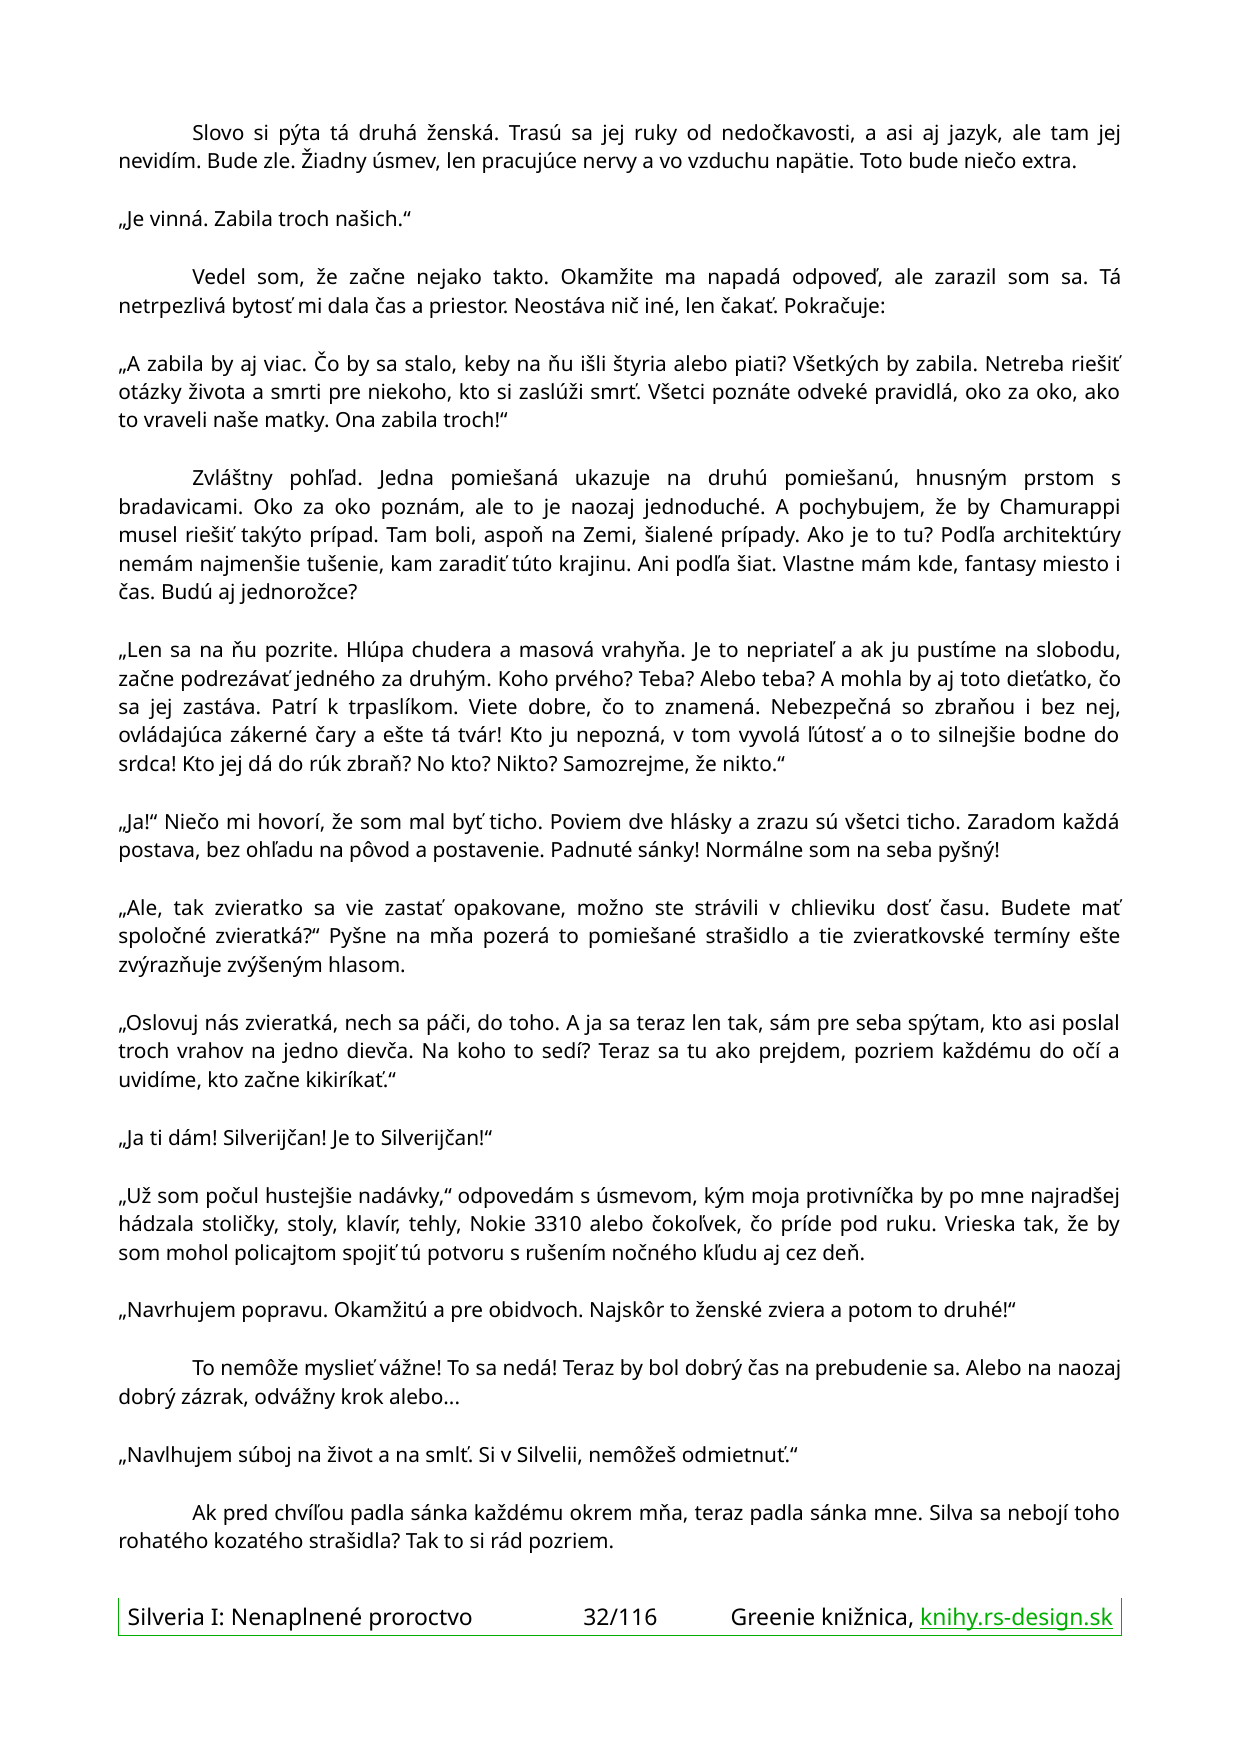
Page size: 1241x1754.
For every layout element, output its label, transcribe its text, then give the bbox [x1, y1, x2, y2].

text Slovo si pýta tá druhá ženská. Trasú sa jej ruky od nedočkavosti, a asi aj jazyk, ale tam jej nevidím. Bude zle. Žiadny úsmev, len pracujúce nervy a vo vzduchu napätie. Toto bude niečo extra. [118, 118, 1122, 175]
text „Len sa na ňu pozrite. Hlúpa chudera a masová vrahyňa. Je to nepriateľ a ak ju pustíme na slobodu, začne podrezávať jedného za druhým. Koho prvého? Teba? Alebo teba? A mohla by aj toto dieťatko, čo sa jej zastáva. Patrí k trpaslíkom. Viete dobre, čo to znamená. Nebezpečná so zbraňou i bez nej, ovládajúca zákerné čary a ešte tá tvár! Kto ju nepozná, v tom vyvolá ľútosť a o to silnejšie bodne do srdca! Kto jej dá do rúk zbraň? No kto? Nikto? Samozrejme, že nikto.“ [118, 635, 1122, 777]
text „Ale, tak zvieratko sa vie zastať opakovane, možno ste strávili v chlieviku dosť času. Budete mať spoločné zvieratká?“ Pyšne na mňa pozerá to pomiešané strašidlo a tie zvieratkovské termíny ešte zvýrazňuje zvýšeným hlasom. [118, 893, 1122, 978]
text Zvláštny pohľad. Jedna pomiešaná ukazuje na druhú pomiešanú, hnusným prstom s bradavicami. Oko za oko poznám, ale to je naozaj jednoduché. A pochybujem, že by Chamurappi musel riešiť takýto prípad. Tam boli, aspoň na Zemi, šialené prípady. Ako je to tu? Podľa architektúry nemám najmenšie tušenie, kam zaradiť túto krajinu. Ani podľa šiat. Vlastne mám kde, fantasy miesto i čas. Budú aj jednorožce? [118, 463, 1122, 606]
text „Už som počul hustejšie nadávky,“ odpovedám s úsmevom, kým moja protivníčka by po mne najradšej hádzala stoličky, stoly, klavír, tehly, Nokie 3310 alebo čokoľvek, čo príde pod ruku. Vrieska tak, že by som mohol policajtom spojiť tú potvoru s rušením nočného kľudu aj cez deň. [118, 1181, 1122, 1266]
text „Ja!“ Niečo mi hovorí, že som mal byť ticho. Poviem dve hlásky a zrazu sú všetci ticho. Zaradom každá postava, bez ohľadu na pôvod a postavenie. Padnuté sánky! Normálne som na seba pyšný! [118, 807, 1122, 864]
text Vedel som, že začne nejako takto. Okamžite ma napadá odpoveď, ale zarazil som sa. Tá netrpezlivá bytosť mi dala čas a priestor. Neostáva nič iné, len čakať. Pokračuje: [118, 262, 1122, 319]
text „Oslovuj nás zvieratká, nech sa páči, do toho. A ja sa teraz len tak, sám pre seba spýtam, kto asi poslal troch vrahov na jedno dievča. Na koho to sedí? Teraz sa tu ako prejdem, pozriem každému do očí a uvidíme, kto začne kikiríkať.“ [118, 1008, 1122, 1093]
text „Ja ti dám! Silverijčan! Je to Silverijčan!“ [118, 1123, 1122, 1151]
text Ak pred chvíľou padla sánka každému okrem mňa, teraz padla sánka mne. Silva sa nebojí toho rohatého kozatého strašidla? Tak to si rád pozriem. [118, 1498, 1122, 1554]
text „A zabila by aj viac. Čo by sa stalo, keby na ňu išli štyria alebo piati? Všetkých by zabila. Netreba riešiť otázky života a smrti pre niekoho, kto si zaslúži smrť. Všetci poznáte odveké pravidlá, oko za oko, ako to vraveli naše matky. Ona zabila troch!“ [118, 349, 1122, 434]
text „Navrhujem popravu. Okamžitú a pre obidvoch. Najskôr to ženské zviera a potom to druhé!“ [118, 1296, 1122, 1324]
text To nemôže myslieť vážne! To sa nedá! Teraz by bol dobrý čas na prebudenie sa. Alebo na naozaj dobrý zázrak, odvážny krok alebo... [118, 1353, 1122, 1410]
text „Navlhujem súboj na život a na smlť. Si v Silvelii, nemôžeš odmietnuť.“ [118, 1440, 1122, 1468]
text „Je vinná. Zabila troch našich.“ [118, 204, 1122, 233]
